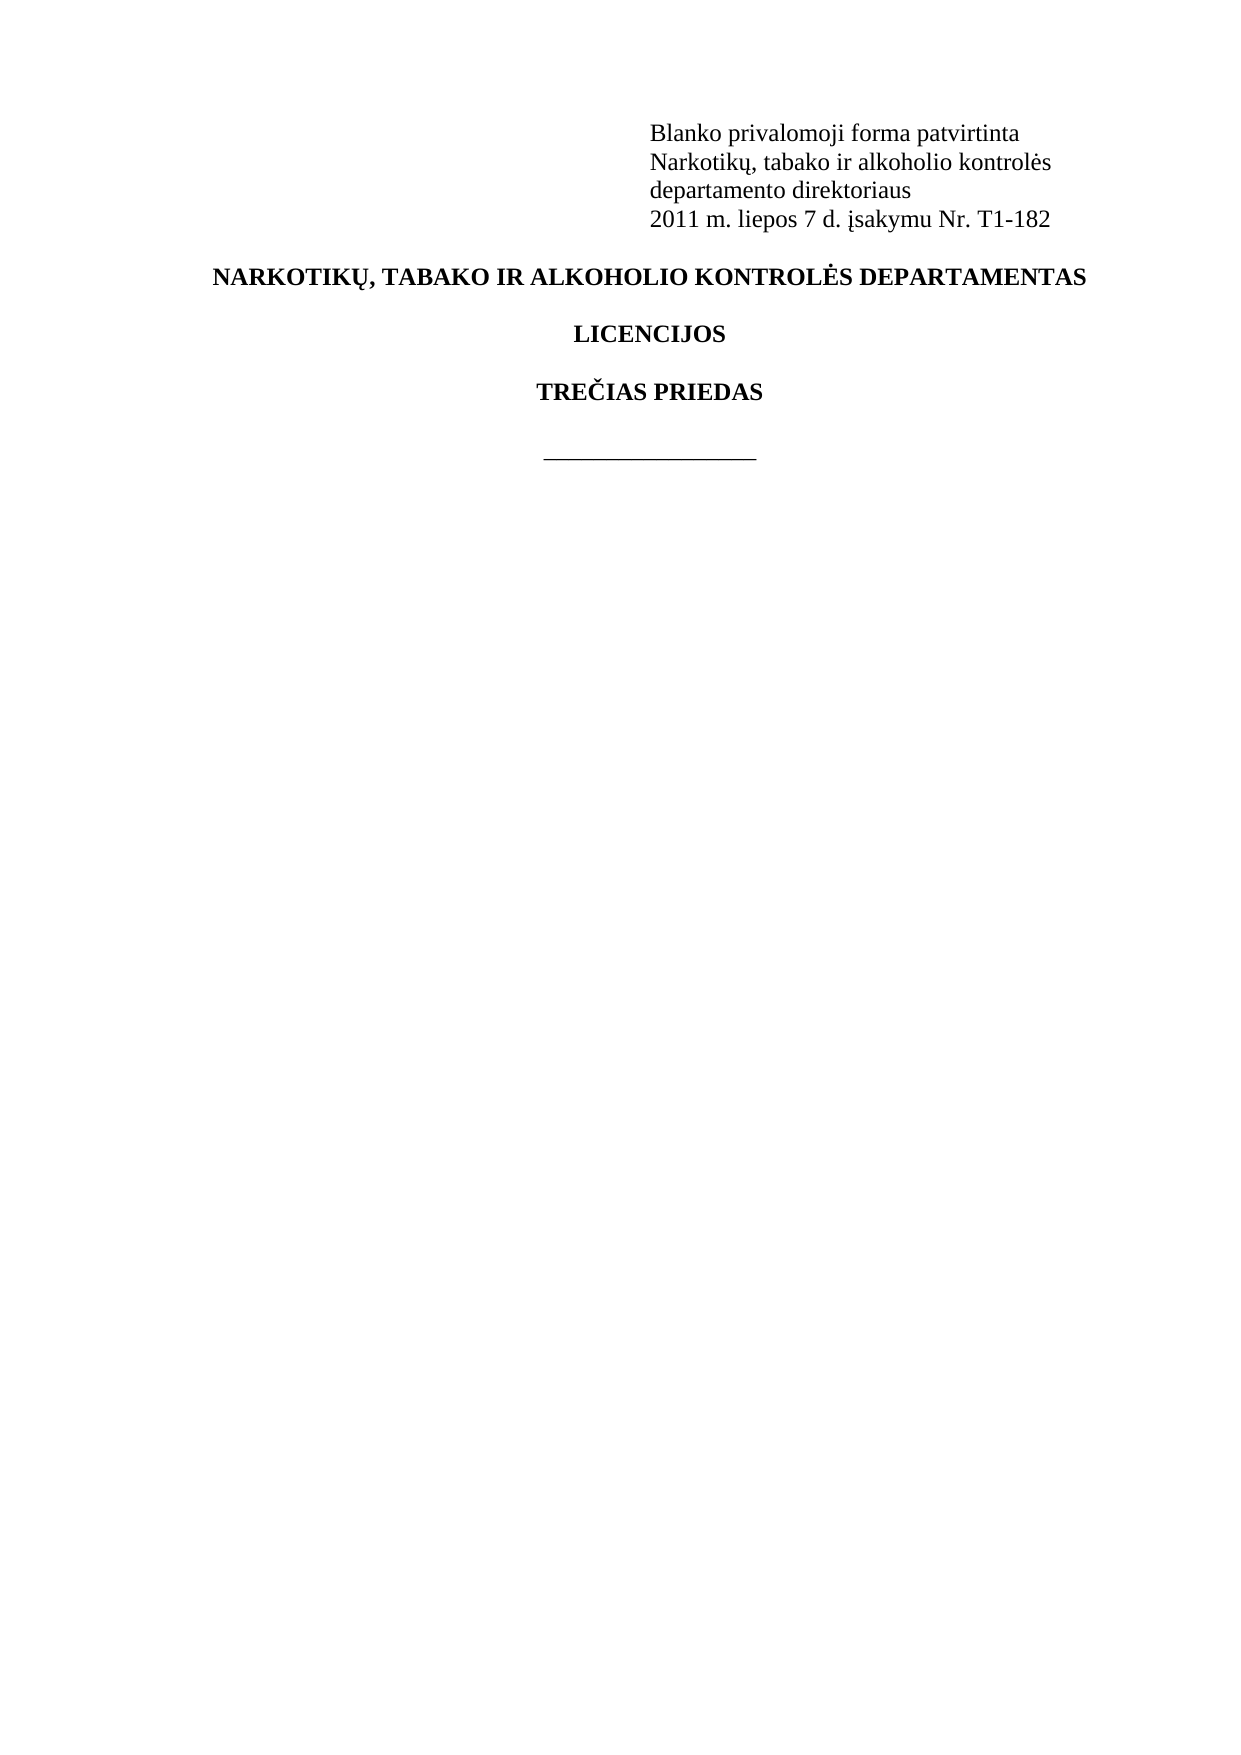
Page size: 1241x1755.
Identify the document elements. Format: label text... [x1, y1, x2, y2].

text LICENCIJOS TREČIAS PRIEDAS [177, 319, 1122, 406]
text Blanko privalomoji forma patvirtinta [649, 118, 1122, 147]
text Narkotikų, tabako ir alkoholio kontrolės [649, 147, 1122, 176]
text departamento direktoriaus [649, 176, 1122, 204]
text 2011 m. liepos 7 d. įsakymu Nr. T1-182 [649, 204, 1122, 233]
text NARKOTIKŲ, TABAKO IR ALKOHOLIO KONTROLĖS DEPARTAMENTAS [177, 262, 1122, 291]
text _________________ [177, 434, 1122, 463]
